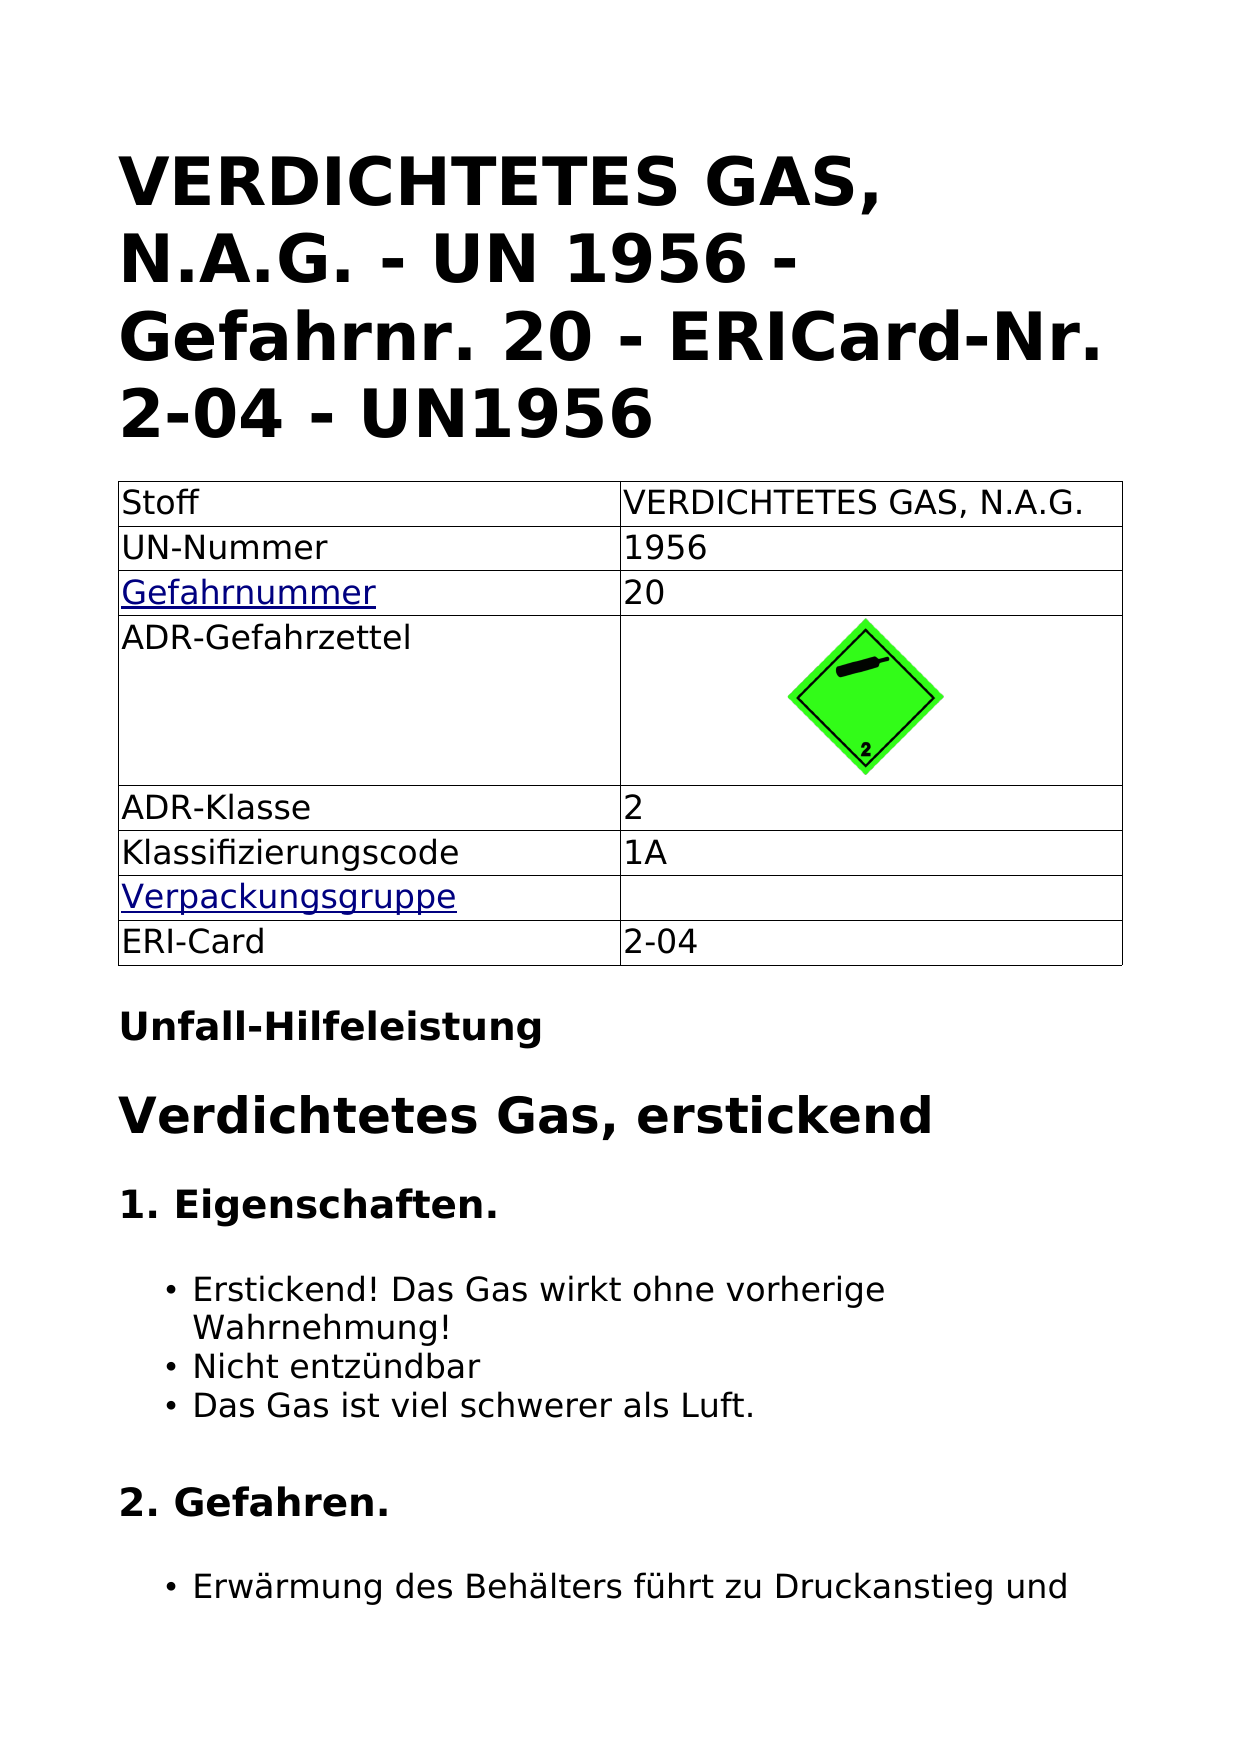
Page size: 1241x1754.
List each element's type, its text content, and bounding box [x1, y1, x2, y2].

table_cell Gefahrnummer [119, 571, 620, 615]
table_header Stoff [119, 482, 620, 526]
table_cell 2 [621, 786, 1122, 830]
list Erwärmung des Behälters führt zu Druckanstieg und [177, 1567, 1122, 1606]
list Erstickend! Das Gas wirkt ohne vorherige Wahrnehmung! [177, 1270, 1122, 1348]
subtitle 1. Eigenschaften. [118, 1183, 1122, 1228]
subtitle 2. Gefahren. [118, 1480, 1122, 1525]
table_cell ADR-Gefahrzettel [119, 616, 620, 785]
table_cell UN-Nummer [119, 527, 620, 570]
table_cell 20 [621, 571, 1122, 615]
table_cell [621, 616, 1122, 785]
list Das Gas ist viel schwerer als Luft. [177, 1387, 1122, 1425]
table_cell ERI-Card [119, 921, 620, 964]
table_cell 2-04 [621, 921, 1122, 964]
picture [787, 618, 944, 775]
table_cell Verpackungsgruppe [119, 876, 620, 920]
table_header VERDICHTETES GAS, N.A.G. [621, 482, 1122, 526]
subtitle Verdichtetes Gas, erstickend [118, 1087, 1122, 1145]
table_cell [621, 876, 1122, 920]
table_cell ADR-Klasse [119, 786, 620, 830]
list Nicht entzündbar [177, 1348, 1122, 1387]
table_cell 1956 [621, 527, 1122, 570]
subtitle VERDICHTETES GAS, N.A.G. - UN 1956 - Gefahrnr. 20 - ERICard-Nr. 2-04 - UN1956 [118, 143, 1122, 453]
subtitle Unfall-Hilfeleistung [118, 1004, 1122, 1049]
table_cell 1A [621, 831, 1122, 875]
table_cell Klassifizierungscode [119, 831, 620, 875]
